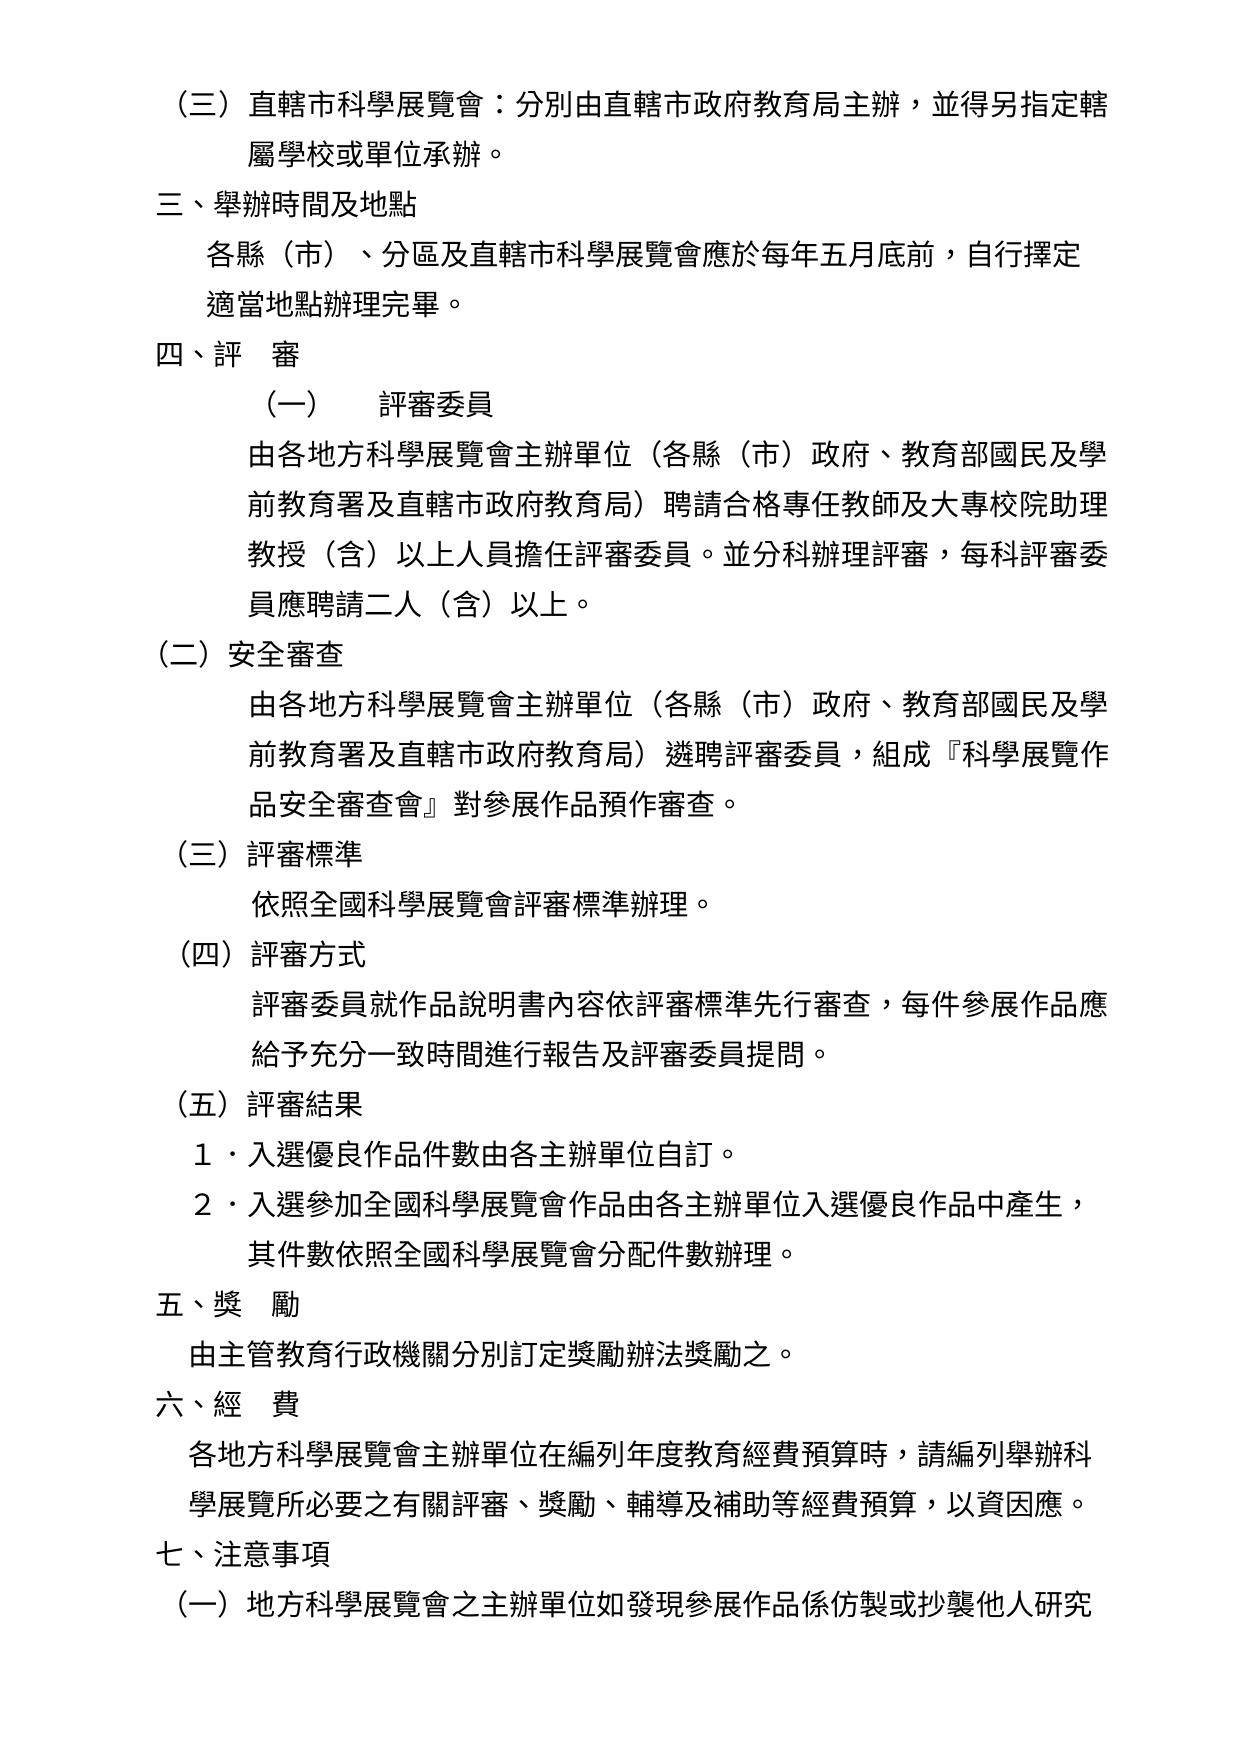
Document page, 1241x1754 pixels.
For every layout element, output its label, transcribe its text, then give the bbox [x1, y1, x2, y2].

text 評審委員就作品說明書內容依評審標準先行審查，每件參展作品應給予充分一致時間進行報告及評審委員提問。 [251, 975, 1110, 1075]
text 四、評 審 [155, 325, 1110, 375]
text １．入選優良作品件數由各主辦單位自訂。 [189, 1125, 1110, 1175]
text （一）地方科學展覽會之主辦單位如發現參展作品係仿製或抄襲他人研究 [159, 1575, 1110, 1625]
text 五、獎 勵 [155, 1275, 1110, 1325]
text （三）評審標準 [159, 825, 1110, 875]
text 七、注意事項 [155, 1525, 1110, 1575]
list 評審委員 [248, 375, 1110, 425]
text 各縣（市）、分區及直轄市科學展覽會應於每年五月底前，自行擇定適當地點辦理完畢。 [207, 225, 1110, 325]
text 各地方科學展覽會主辦單位在編列年度教育經費預算時，請編列舉辦科學展覽所必要之有關評審、獎勵、輔導及補助等經費預算，以資因應。 [188, 1425, 1110, 1525]
text （五）評審結果 [159, 1075, 1110, 1125]
text 由各地方科學展覽會主辦單位（各縣（市）政府、教育部國民及學前教育署及直轄市政府教育局）遴聘評審委員，組成『科學展覽作品安全審查會』對參展作品預作審查。 [249, 675, 1110, 825]
text 三、舉辦時間及地點 [155, 175, 1110, 225]
text （二）安全審查 [118, 625, 1110, 675]
text 由主管教育行政機關分別訂定獎勵辦法獎勵之。 [188, 1325, 1110, 1375]
text 依照全國科學展覽會評審標準辦理。 [218, 875, 1110, 925]
text （三）直轄市科學展覽會：分別由直轄市政府教育局主辦，並得另指定轄屬學校或單位承辦。 [159, 75, 1110, 175]
text ２．入選參加全國科學展覽會作品由各主辦單位入選優良作品中產生，其件數依照全國科學展覽會分配件數辦理。 [189, 1175, 1110, 1275]
text 由各地方科學展覽會主辦單位（各縣（市）政府、教育部國民及學前教育署及直轄市政府教育局）聘請合格專任教師及大專校院助理教授（含）以上人員擔任評審委員。並分科辦理評審，每科評審委員應聘請二人（含）以上。 [248, 425, 1110, 625]
text 六、經 費 [155, 1375, 1110, 1425]
text （四）評審方式 [162, 925, 1122, 975]
